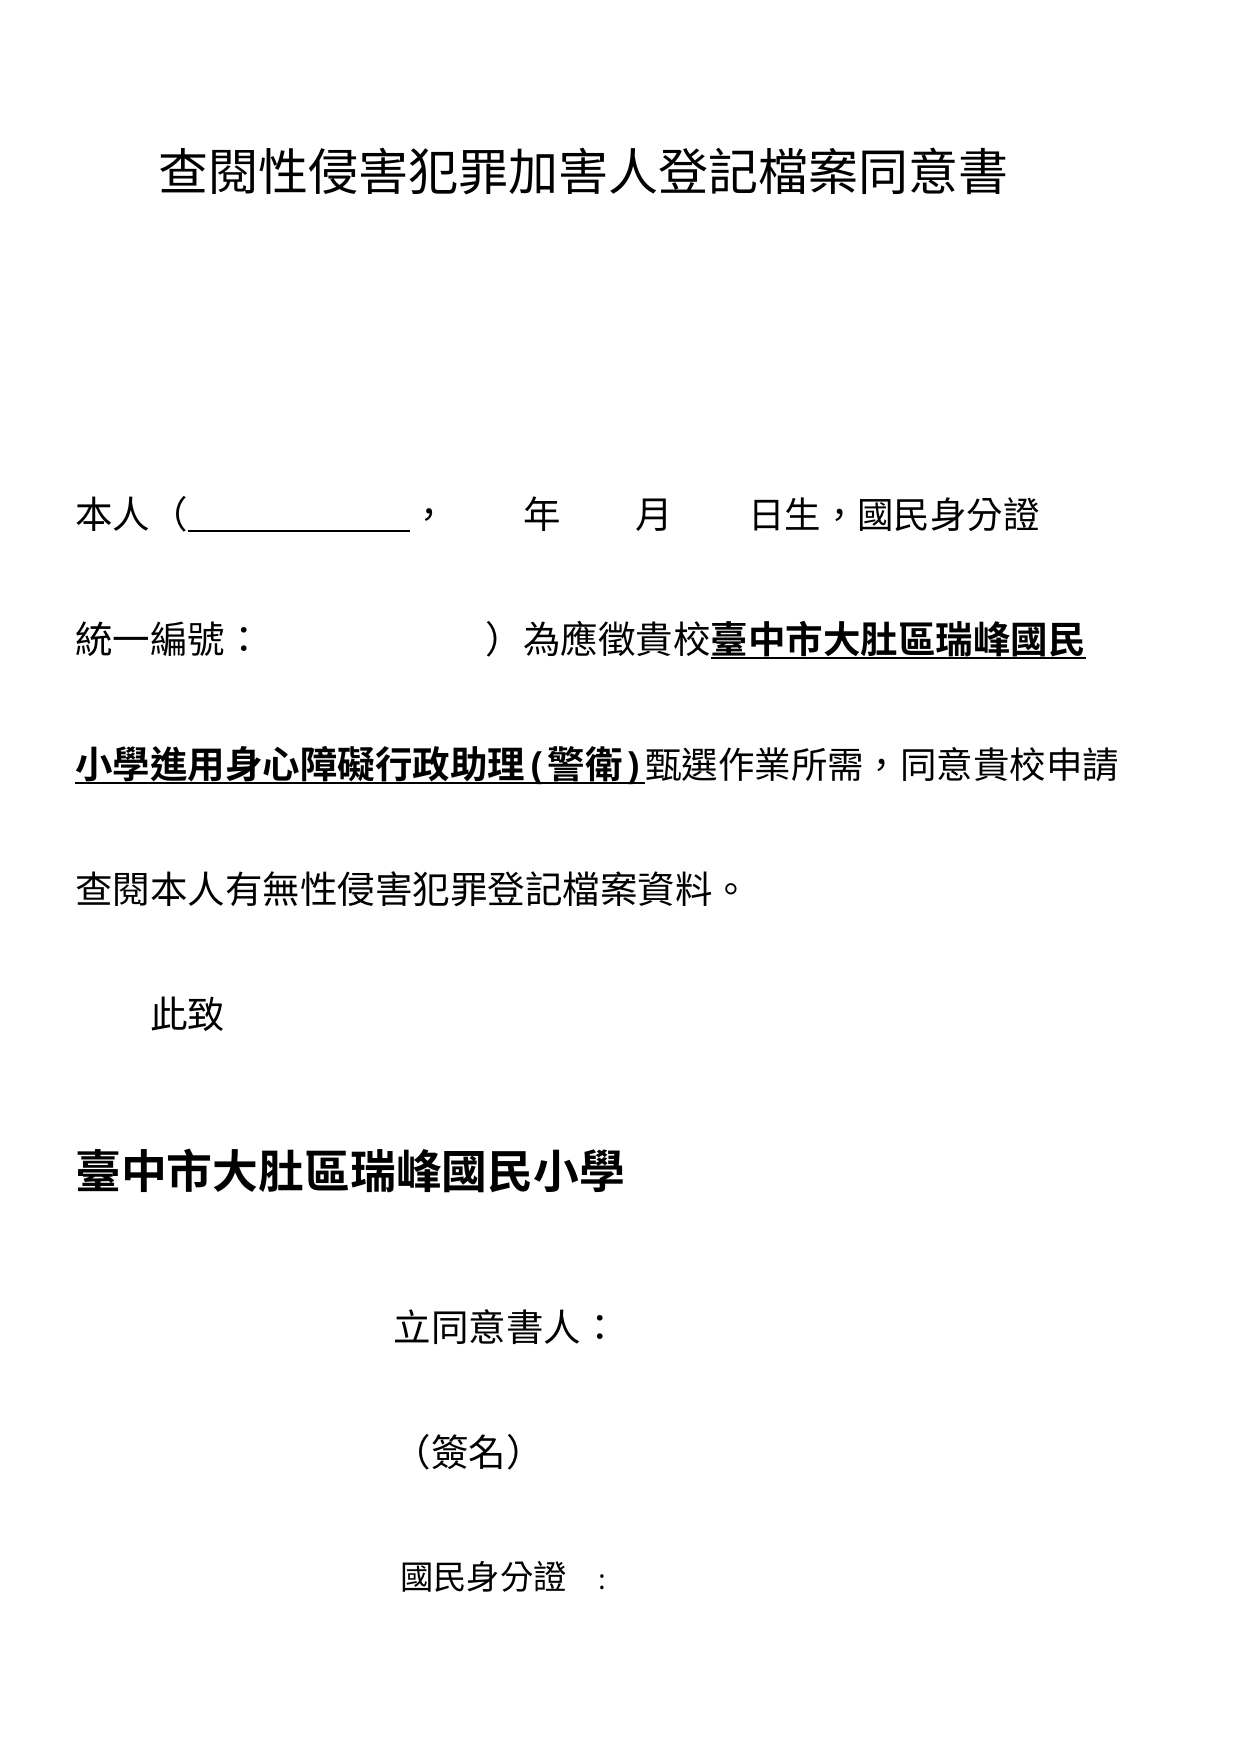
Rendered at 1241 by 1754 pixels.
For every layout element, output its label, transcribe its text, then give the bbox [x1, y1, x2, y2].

text 小學進用身心障礙行政助理(警衛)甄選作業所需，同意貴校申請 [75, 721, 1165, 783]
text 立同意書人： （簽名） [394, 1283, 1165, 1471]
text 本人（ ， 年 月 日生，國民身分證 [75, 471, 1165, 533]
text 臺中市大肚區瑞峰國民小學 [75, 1096, 1165, 1221]
text 查閱性侵害犯罪加害人登記檔案同意書 [158, 96, 1165, 221]
text 國民身分證 : [400, 1533, 1165, 1596]
text 統一編號： ）為應徵貴校臺中市大肚區瑞峰國民 [75, 596, 1165, 658]
text 此致 [150, 971, 1165, 1033]
text 查閱本人有無性侵害犯罪登記檔案資料。 [75, 846, 1165, 908]
